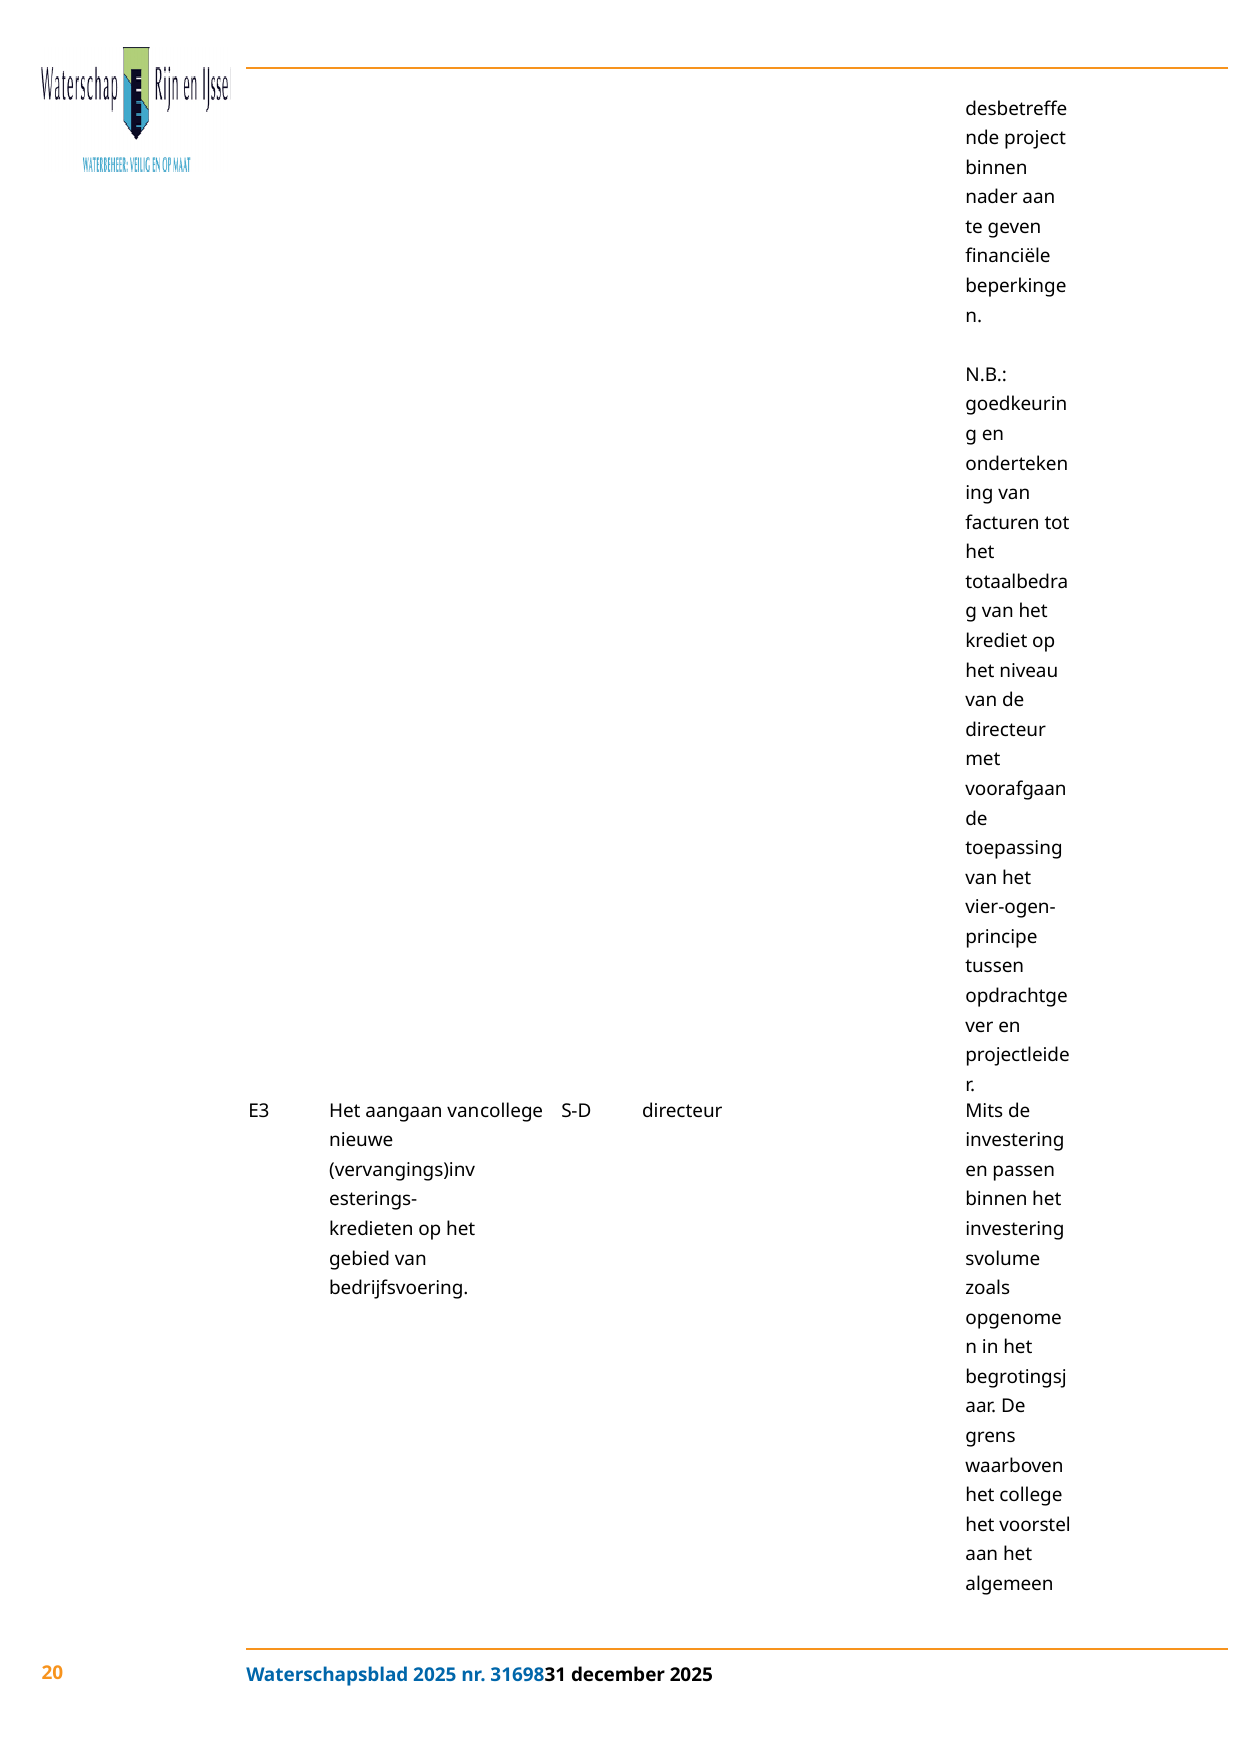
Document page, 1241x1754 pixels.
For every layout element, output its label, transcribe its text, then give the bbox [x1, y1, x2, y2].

table_cell [723, 1097, 803, 1596]
table_cell Het aangaan van nieuwe (vervangings)investerings-kredieten op het gebied van bedrijfsvoering. [329, 1097, 480, 1596]
table_cell [804, 1097, 884, 1596]
table_cell [480, 95, 561, 1097]
table_cell [884, 1097, 965, 1596]
table_cell [561, 95, 642, 1097]
table_cell [804, 95, 884, 1097]
picture [41, 47, 231, 172]
table_cell Mits de investeringen passen binnen het investeringsvolume zoals opgenomen in het begrotingsjaar. De grens waarboven het college het voorstel aan het algemeen [965, 1097, 1071, 1596]
table_cell E3 [248, 1097, 329, 1596]
table_cell S-D [561, 1097, 642, 1596]
table_cell [329, 95, 480, 1097]
table_cell directeur [642, 1097, 723, 1596]
table_cell college [480, 1097, 561, 1596]
table_cell directeur [642, 95, 723, 1097]
table_cell basistaak-manager [723, 95, 803, 1097]
table_cell [248, 95, 329, 1097]
table_cell [884, 95, 965, 1097]
table_cell desbetreffende project binnen nader aan te geven financiële beperkingen. N.B.: goedkeuring en ondertekening van facturen tot het totaalbedrag van het krediet op het niveau van de directeur met voorafgaande toepassing van het vier-ogen-principe tussen opdrachtgever en projectleider. [965, 95, 1071, 1097]
